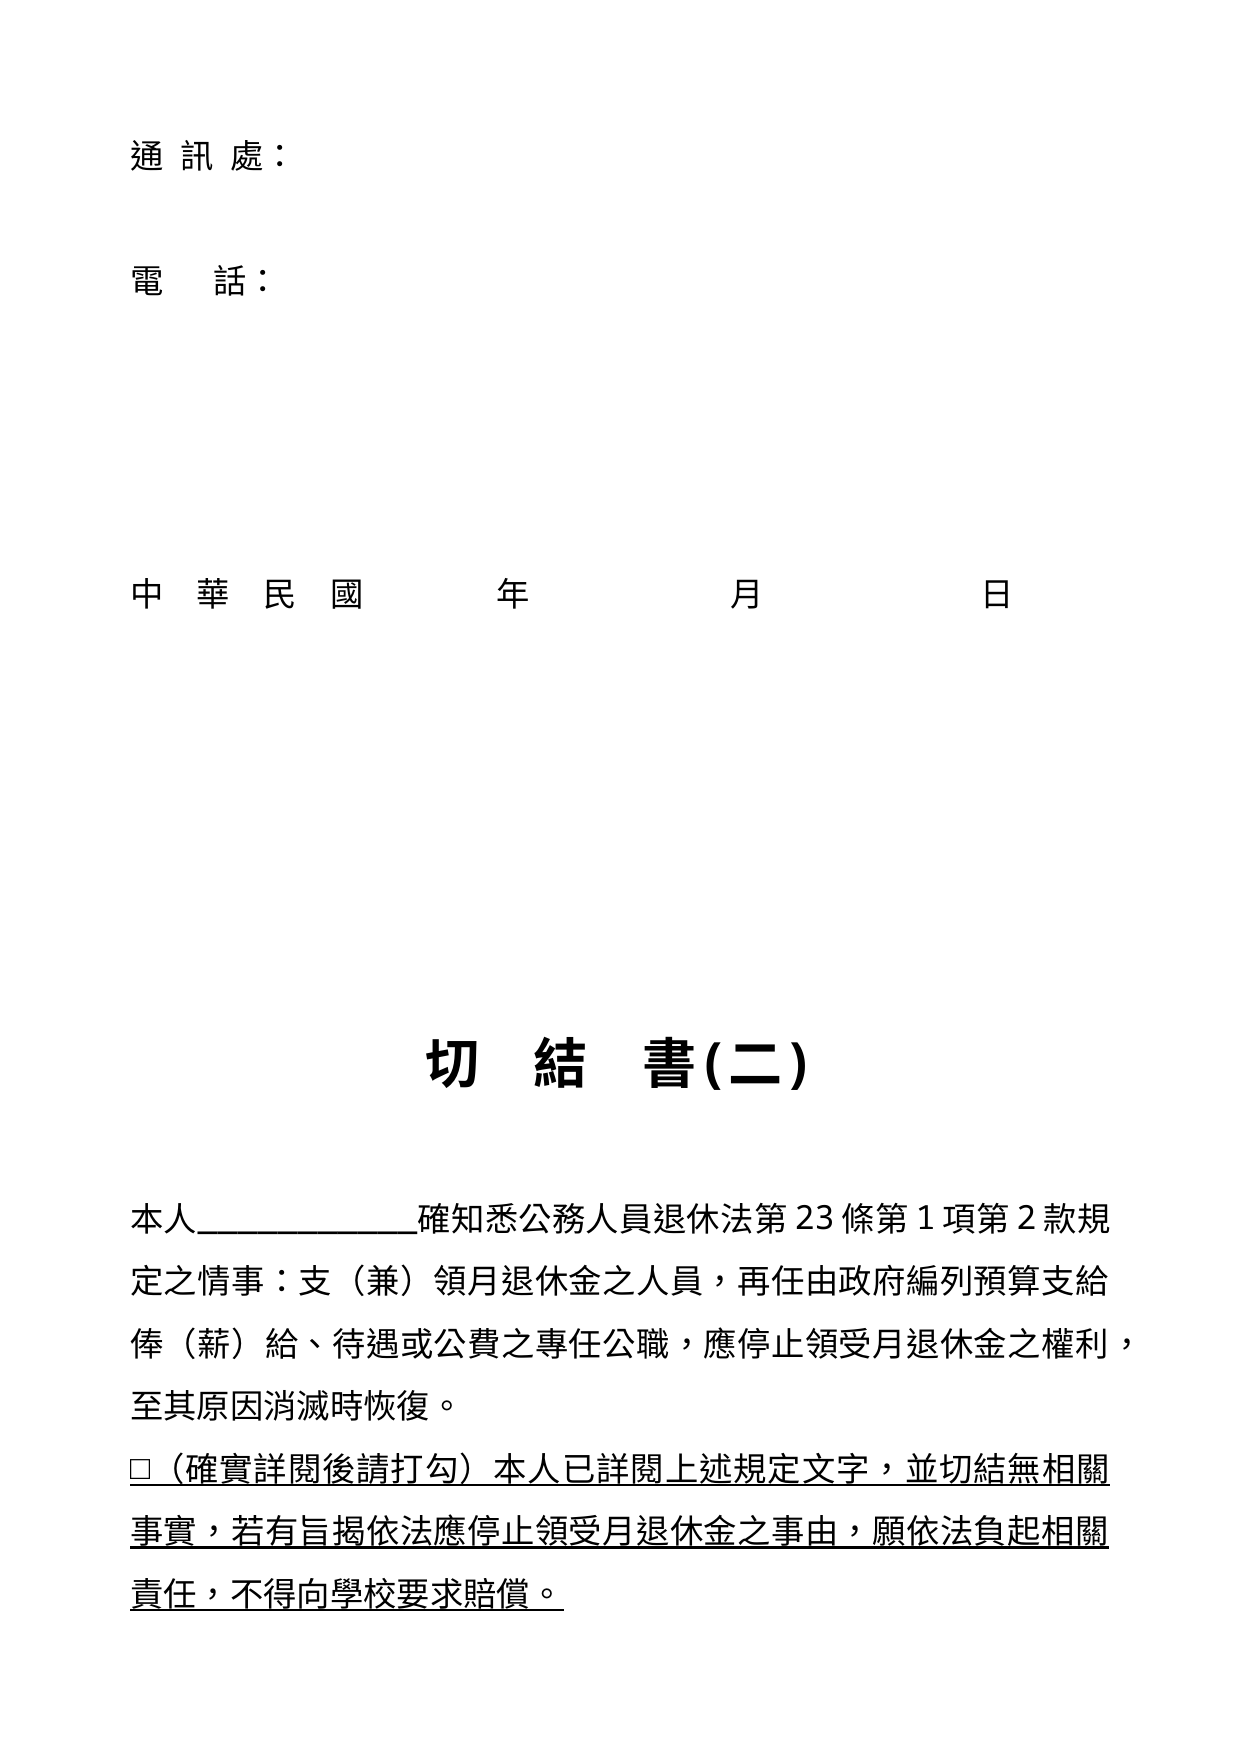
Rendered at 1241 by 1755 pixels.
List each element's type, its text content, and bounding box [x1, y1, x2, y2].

text □（確實詳閱後請打勾）本人已詳閱上述規定文字，並切結無相關 [130, 1425, 1110, 1484]
text 電話： [130, 237, 1110, 300]
text 中 華 民 國 年 月 日 [130, 550, 1110, 612]
text 切 結 書(二) [130, 987, 1110, 1112]
text 事實，若有旨揭依法應停止領受月退休金之事由，願依法負起相關責任，不得向學校要求賠償。 [130, 1486, 1110, 1612]
text 通訊處： [130, 112, 1110, 175]
text 本人___________確知悉公務人員退休法第23條第1項第2款規定之情事：支（兼）領月退休金之人員，再任由政府編列預算支給俸（薪）給、待遇或公費之專任公職，應停止領受月退休金之權利，至其原因消滅時恢復。 [130, 1175, 1110, 1425]
